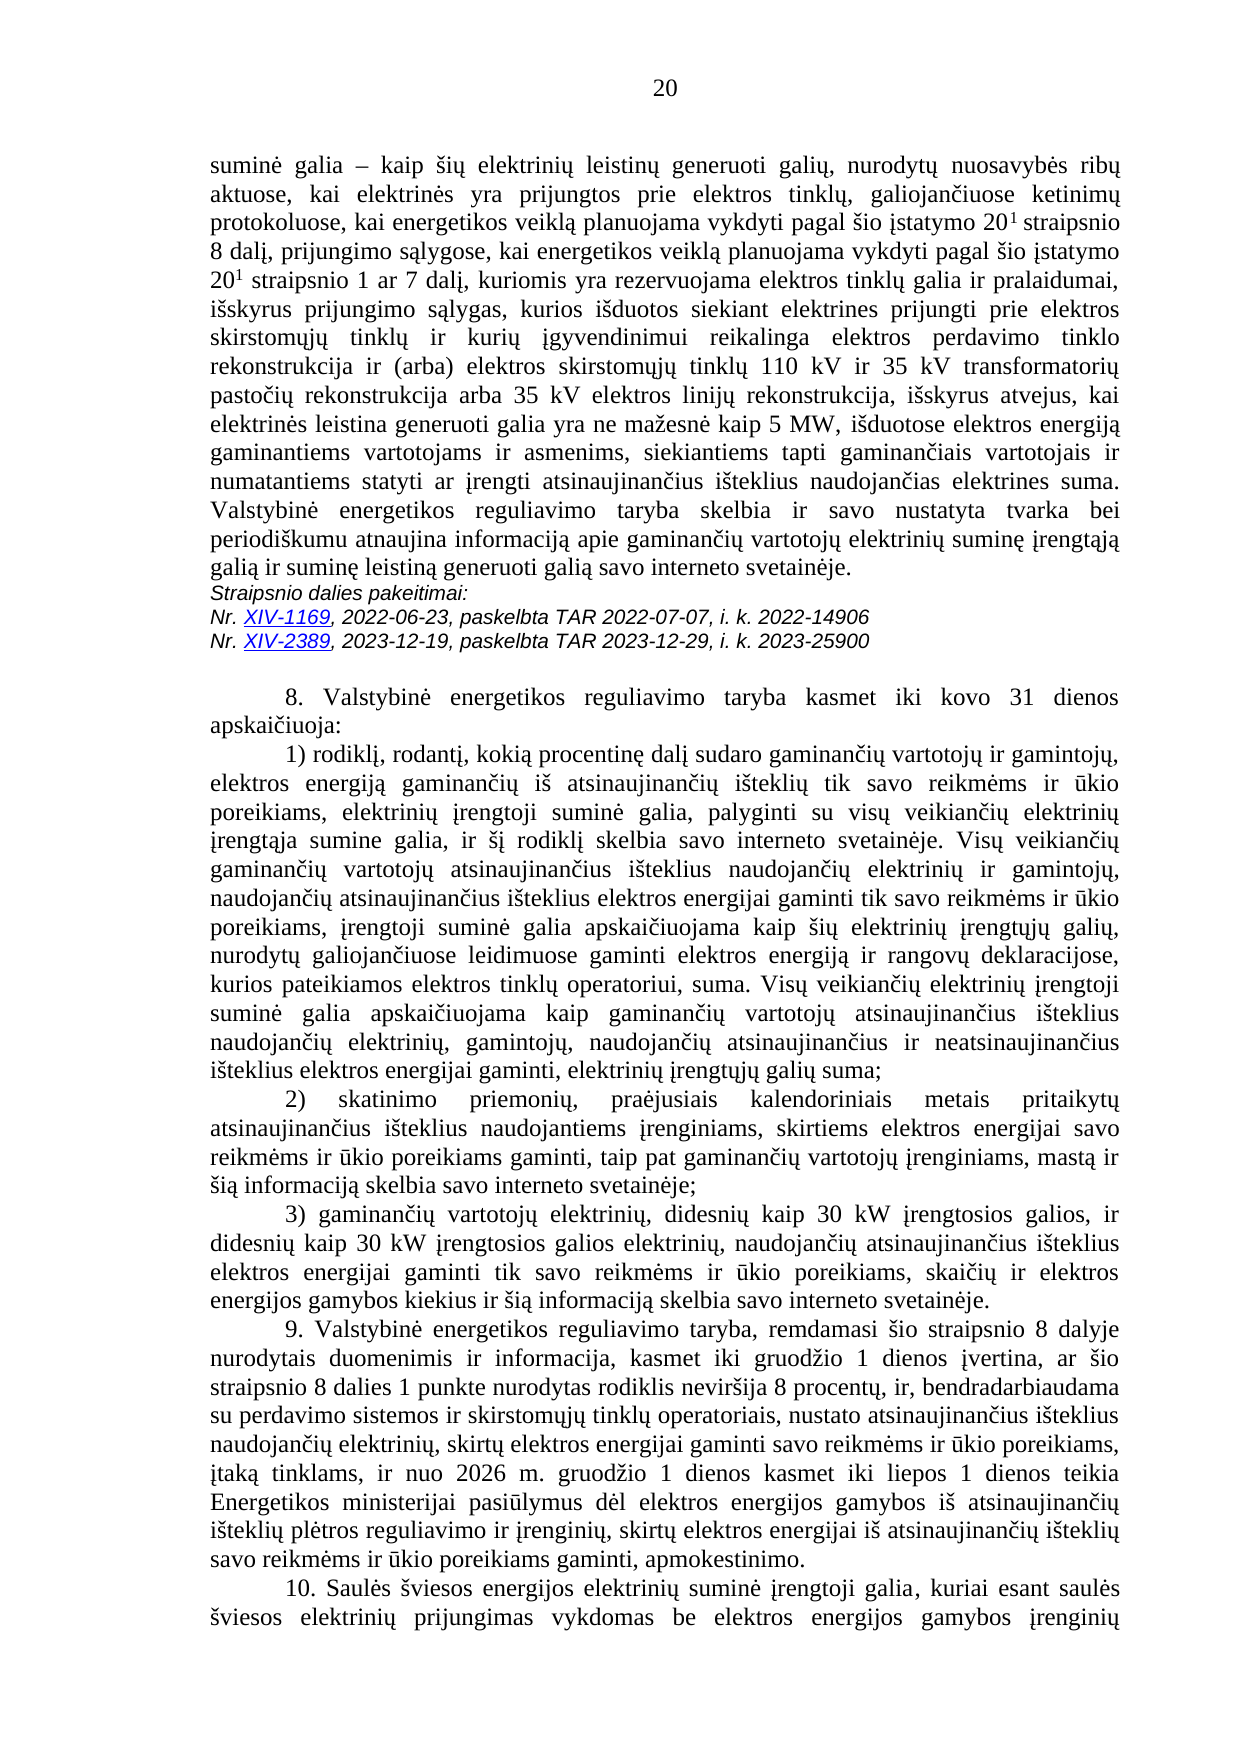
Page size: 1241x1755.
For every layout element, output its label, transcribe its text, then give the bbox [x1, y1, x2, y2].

text Nr. XIV-2389, 2023-12-19, paskelbta TAR 2023-12-29, i. k. 2023-25900 [210, 629, 1120, 653]
text Nr. XIV-1169, 2022-06-23, paskelbta TAR 2022-07-07, i. k. 2022-14906 [210, 605, 1120, 629]
text Straipsnio dalies pakeitimai: [210, 581, 1120, 605]
text suminė galia – kaip šių elektrinių leistinų generuoti galių, nurodytų nuosavybės ribų aktuose, kai elektrinės yra prijungtos prie elektros tinklų, galiojančiuose ketinimų protokoluose, kai energetikos veiklą planuojama vykdyti pagal šio įstatymo 201 straipsnio 8 dalį, prijungimo sąlygose, kai energetikos veiklą planuojama vykdyti pagal šio įstatymo 201 straipsnio 1 ar 7 dalį, kuriomis yra rezervuojama elektros tinklų galia ir pralaidumai, išskyrus prijungimo sąlygas, kurios išduotos siekiant elektrines prijungti prie elektros skirstomųjų tinklų ir kurių įgyvendinimui reikalinga elektros perdavimo tinklo rekonstrukcija ir (arba) elektros skirstomųjų tinklų 110 kV ir 35 kV transformatorių pastočių rekonstrukcija arba 35 kV elektros linijų rekonstrukcija, išskyrus atvejus, kai elektrinės leistina generuoti galia yra ne mažesnė kaip 5 MW, išduotose elektros energiją gaminantiems vartotojams ir asmenims, siekiantiems tapti gaminančiais vartotojais ir numatantiems statyti ar įrengti atsinaujinančius išteklius naudojančias elektrines suma. Valstybinė energetikos reguliavimo taryba skelbia ir savo nustatyta tvarka bei periodiškumu atnaujina informaciją apie gaminančių vartotojų elektrinių suminę įrengtąją galią ir suminę leistiną generuoti galią savo interneto svetainėje. [210, 150, 1120, 581]
text 9. Valstybinė energetikos reguliavimo taryba, remdamasi šio straipsnio 8 dalyje nurodytais duomenimis ir informacija, kasmet iki gruodžio 1 dienos įvertina, ar šio straipsnio 8 dalies 1 punkte nurodytas rodiklis neviršija 8 procentų, ir, bendradarbiaudama su perdavimo sistemos ir skirstomųjų tinklų operatoriais, nustato atsinaujinančius išteklius naudojančių elektrinių, skirtų elektros energijai gaminti savo reikmėms ir ūkio poreikiams, įtaką tinklams, ir nuo 2026 m. gruodžio 1 dienos kasmet iki liepos 1 dienos teikia Energetikos ministerijai pasiūlymus dėl elektros energijos gamybos iš atsinaujinančių išteklių plėtros reguliavimo ir įrenginių, skirtų elektros energijai iš atsinaujinančių išteklių savo reikmėms ir ūkio poreikiams gaminti, apmokestinimo. [210, 1314, 1120, 1573]
text 3) gaminančių vartotojų elektrinių, didesnių kaip 30 kW įrengtosios galios, ir didesnių kaip 30 kW įrengtosios galios elektrinių, naudojančių atsinaujinančius išteklius elektros energijai gaminti tik savo reikmėms ir ūkio poreikiams, skaičių ir elektros energijos gamybos kiekius ir šią informaciją skelbia savo interneto svetainėje. [210, 1199, 1120, 1314]
text 10. Saulės šviesos energijos elektrinių suminė įrengtoji galia, kuriai esant saulės šviesos elektrinių prijungimas vykdomas be elektros energijos gamybos įrenginių [210, 1573, 1120, 1631]
text 8. Valstybinė energetikos reguliavimo taryba kasmet iki kovo 31 dienos apskaičiuoja: [210, 682, 1120, 739]
text 2) skatinimo priemonių, praėjusiais kalendoriniais metais pritaikytų atsinaujinančius išteklius naudojantiems įrenginiams, skirtiems elektros energijai savo reikmėms ir ūkio poreikiams gaminti, taip pat gaminančių vartotojų įrenginiams, mastą ir šią informaciją skelbia savo interneto svetainėje; [210, 1084, 1120, 1199]
text 1) rodiklį, rodantį, kokią procentinę dalį sudaro gaminančių vartotojų ir gamintojų, elektros energiją gaminančių iš atsinaujinančių išteklių tik savo reikmėms ir ūkio poreikiams, elektrinių įrengtoji suminė galia, palyginti su visų veikiančių elektrinių įrengtąja sumine galia, ir šį rodiklį skelbia savo interneto svetainėje. Visų veikiančių gaminančių vartotojų atsinaujinančius išteklius naudojančių elektrinių ir gamintojų, naudojančių atsinaujinančius išteklius elektros energijai gaminti tik savo reikmėms ir ūkio poreikiams, įrengtoji suminė galia apskaičiuojama kaip šių elektrinių įrengtųjų galių, nurodytų galiojančiuose leidimuose gaminti elektros energiją ir rangovų deklaracijose, kurios pateikiamos elektros tinklų operatoriui, suma. Visų veikiančių elektrinių įrengtoji suminė galia apskaičiuojama kaip gaminančių vartotojų atsinaujinančius išteklius naudojančių elektrinių, gamintojų, naudojančių atsinaujinančius ir neatsinaujinančius išteklius elektros energijai gaminti, elektrinių įrengtųjų galių suma; [210, 739, 1120, 1084]
